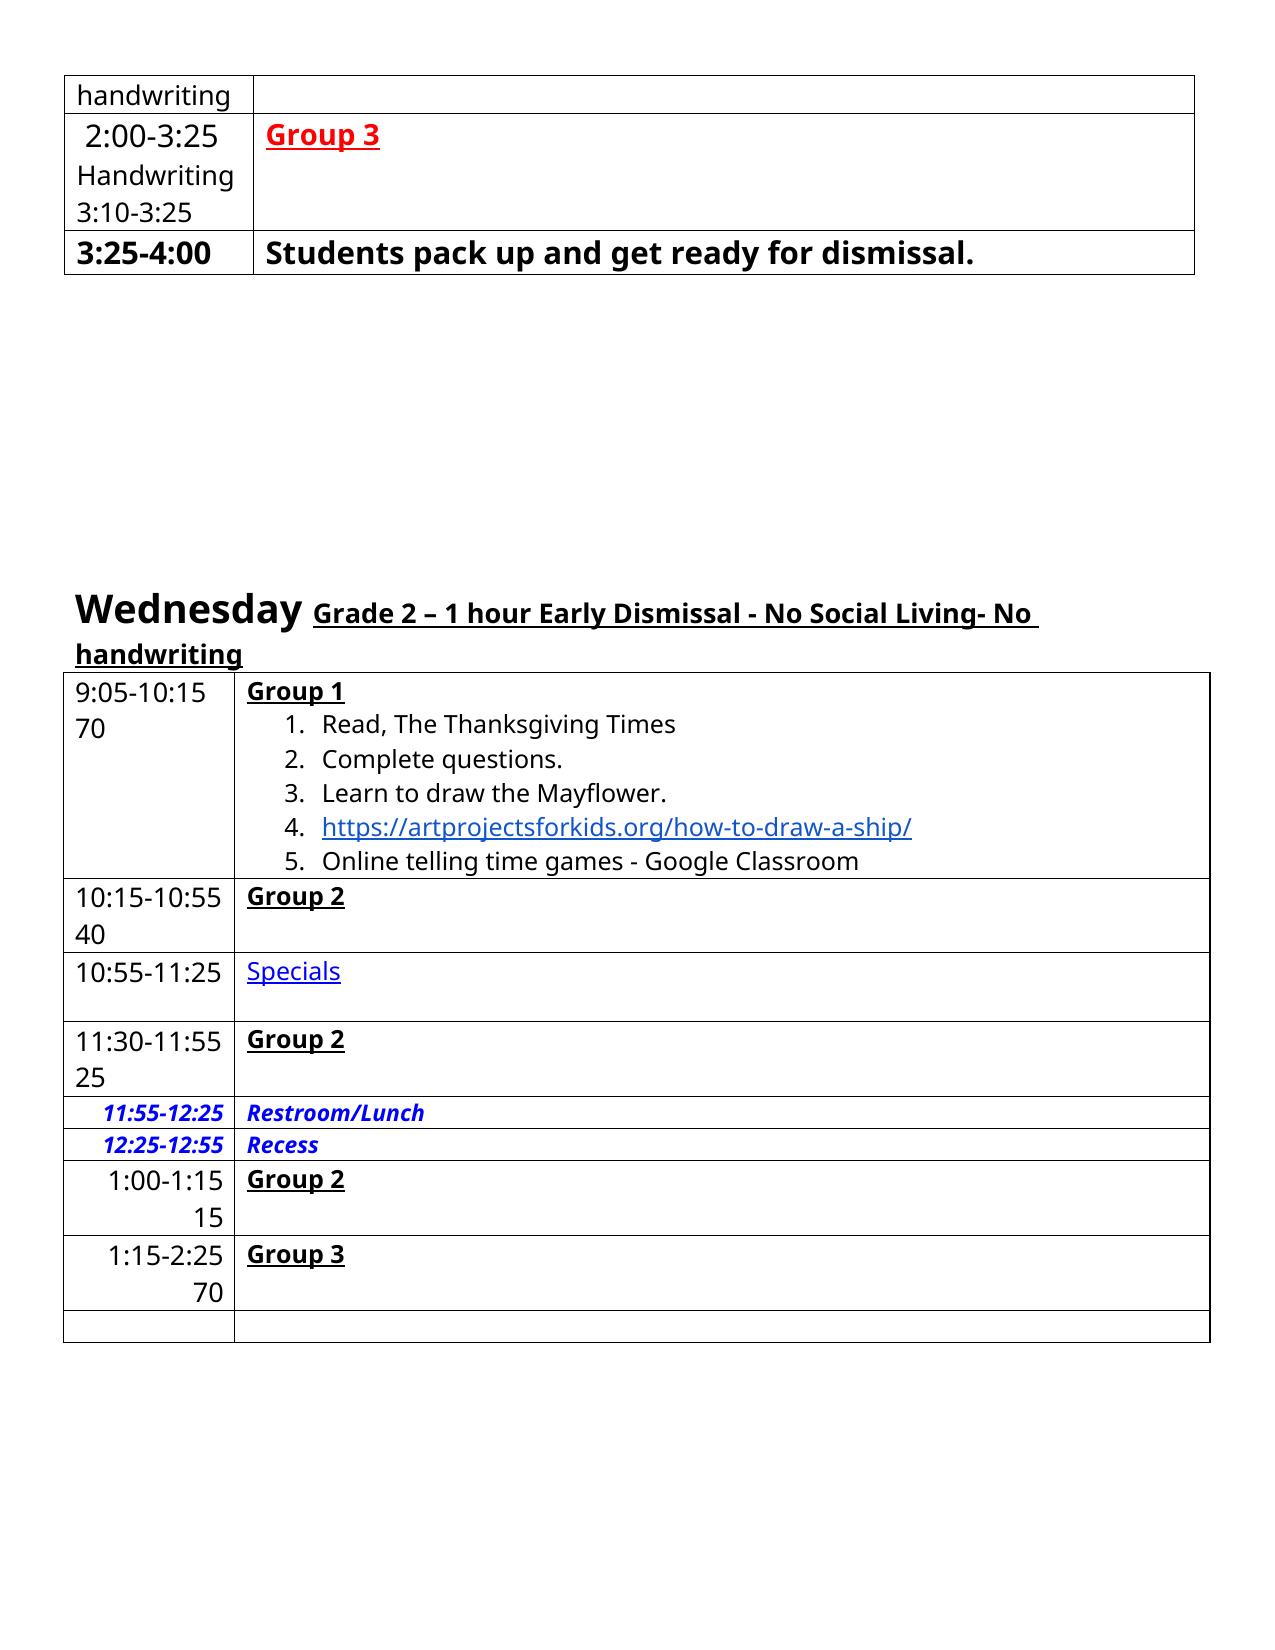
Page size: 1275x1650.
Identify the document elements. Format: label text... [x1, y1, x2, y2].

table_cell 2:00-3:25 Handwriting 3:10-3:25 [65, 114, 253, 230]
table_cell 11:55-12:25 [64, 1097, 234, 1128]
table_header 9:05-10:15 70 [64, 673, 234, 877]
table_cell [64, 1311, 234, 1342]
table_cell Group 3 [235, 1236, 1209, 1310]
table_cell Specials [235, 953, 1209, 1021]
table_cell Students pack up and get ready for dismissal. [254, 231, 1194, 274]
table_cell 10:55-11:25 [64, 953, 234, 1021]
table_cell [235, 1311, 1209, 1342]
table_cell Group 2 [235, 1161, 1209, 1235]
table_cell Recess [235, 1129, 1209, 1160]
table_cell Group 2 [235, 1022, 1209, 1096]
table_cell Restroom/Lunch [235, 1097, 1209, 1128]
table_cell 1:15-2:25 70 [64, 1236, 234, 1310]
table_cell [254, 76, 1194, 113]
table_cell Group 2 [235, 879, 1209, 952]
table_cell 12:25-12:55 [64, 1129, 234, 1160]
table_cell 3:25-4:00 [65, 231, 253, 274]
table_cell handwriting [65, 76, 253, 113]
table_cell Group 3 [254, 114, 1194, 230]
table_header Group 1 Read, The Thanksgiving Times Complete questions. Learn to draw the Mayflower. https://artprojectsforkids.org/how-to-draw-a-ship/ Online telling time games - Google Classroom [235, 673, 1209, 877]
table_cell 10:15-10:55 40 [64, 879, 234, 952]
text Wednesday Grade 2 – 1 hour Early Dismissal - No Social Living- No handwriting [75, 581, 1200, 672]
table_cell 1:00-1:15 15 [64, 1161, 234, 1235]
table_cell 11:30-11:55 25 [64, 1022, 234, 1096]
